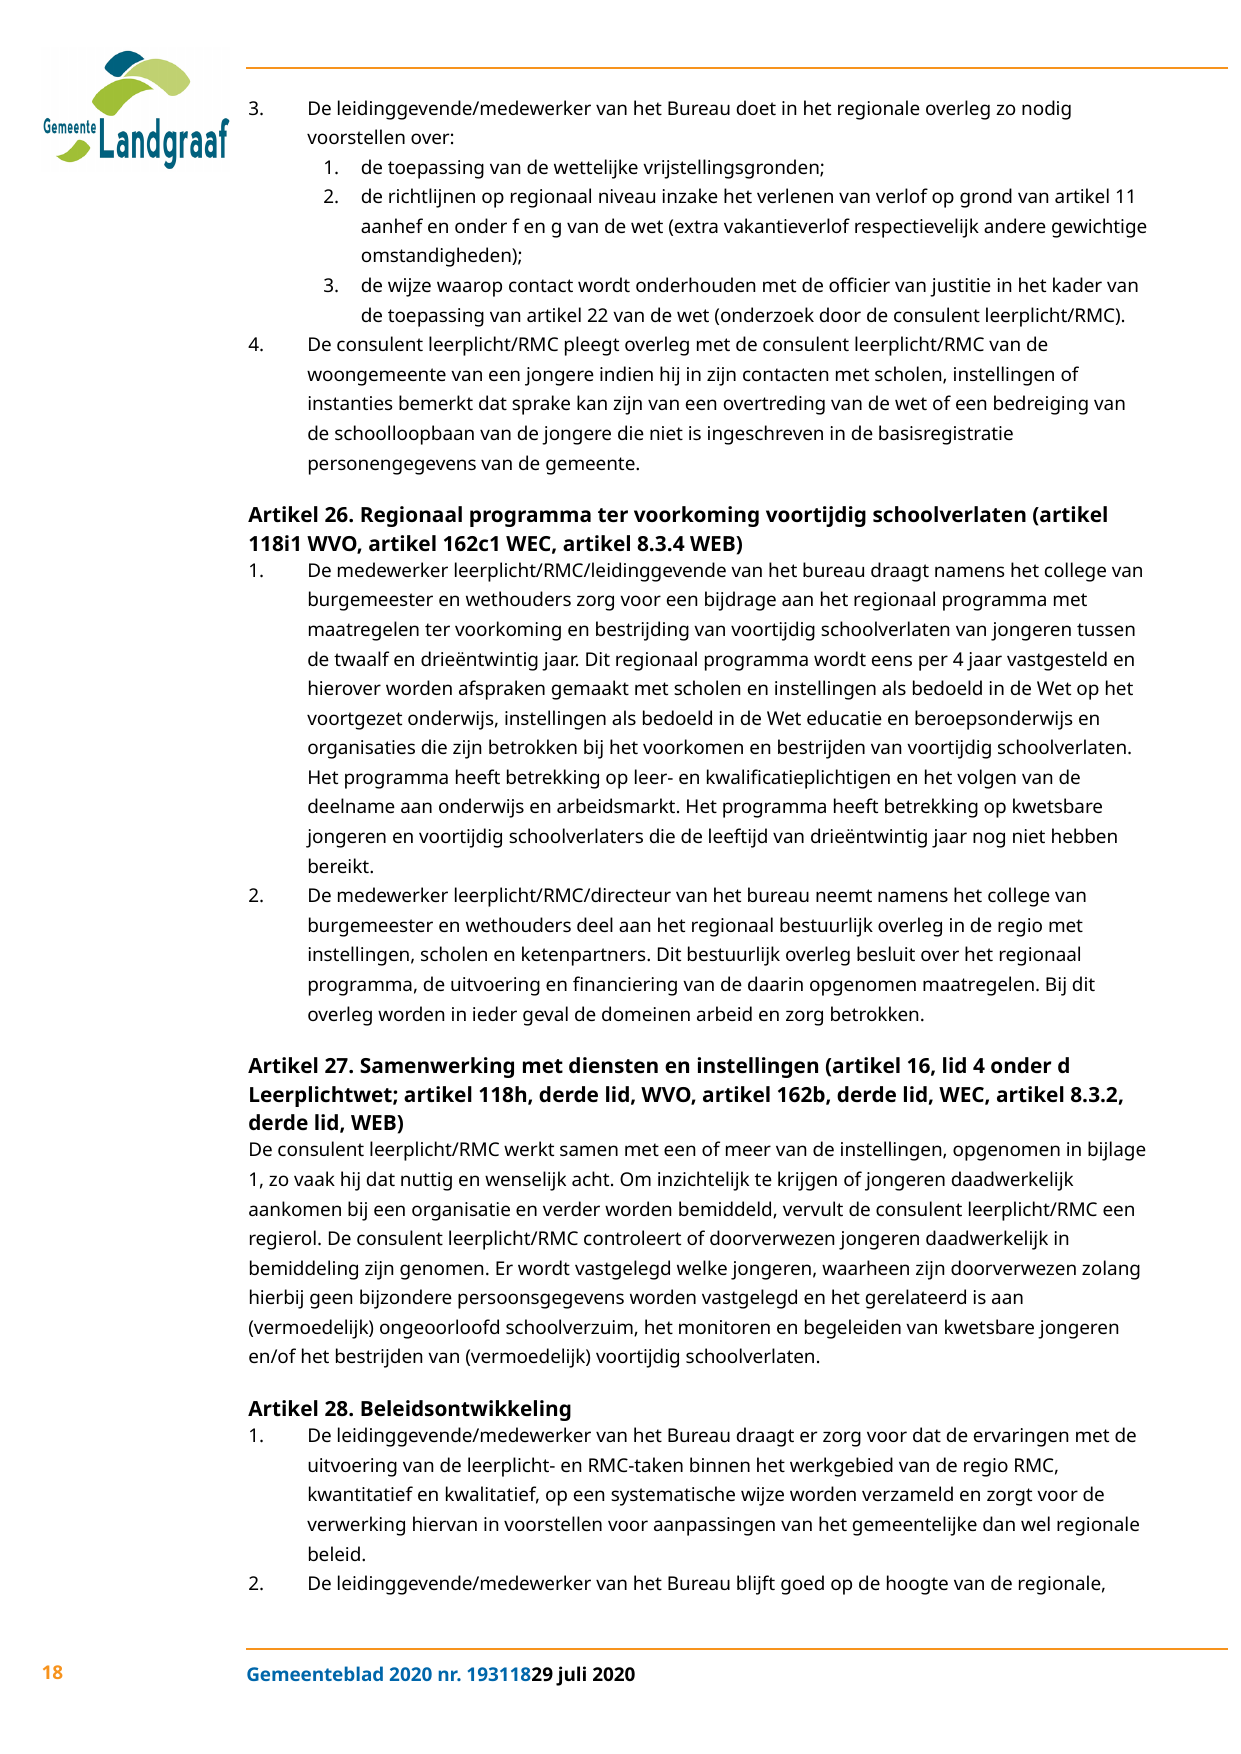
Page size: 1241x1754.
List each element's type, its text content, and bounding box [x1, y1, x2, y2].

text Artikel 26. Regionaal programma ter voorkoming voortijdig schoolverlaten (artikel 118i1 WVO, artikel 162c1 WEC, artikel 8.3.4 WEB) [248, 500, 1152, 557]
text Artikel 28. Beleidsontwikkeling [248, 1394, 1152, 1422]
list de toepassing van de wettelijke vrijstellingsgronden; [323, 154, 1152, 180]
list De consulent leerplicht/RMC pleegt overleg met de consulent leerplicht/RMC van de woongemeente van een jongere indien hij in zijn contacten met scholen, instellingen of instanties bemerkt dat sprake kan zijn van een overtreding van de wet of een bedreiging van de schoolloopbaan van de jongere die niet is ingeschreven in de basisregistratie personengegevens van de gemeente. [248, 331, 1152, 476]
list De medewerker leerplicht/RMC/leidinggevende van het bureau draagt namens het college van burgemeester en wethouders zorg voor een bijdrage aan het regionaal programma met maatregelen ter voorkoming en bestrijding van voortijdig schoolverlaten van jongeren tussen de twaalf en drieëntwintig jaar. Dit regionaal programma wordt eens per 4 jaar vastgesteld en hierover worden afspraken gemaakt met scholen en instellingen als bedoeld in de Wet op het voortgezet onderwijs, instellingen als bedoeld in de Wet educatie en beroepsonderwijs en organisaties die zijn betrokken bij het voorkomen en bestrijden van voortijdig schoolverlaten. Het programma heeft betrekking op leer- en kwalificatieplichtigen en het volgen van de deelname aan onderwijs en arbeidsmarkt. Het programma heeft betrekking op kwetsbare jongeren en voortijdig schoolverlaters die de leeftijd van drieëntwintig jaar nog niet hebben bereikt. [248, 557, 1152, 879]
list de wijze waarop contact wordt onderhouden met de officier van justitie in het kader van de toepassing van artikel 22 van de wet (onderzoek door de consulent leerplicht/RMC). [323, 272, 1152, 328]
list De medewerker leerplicht/RMC/directeur van het bureau neemt namens het college van burgemeester en wethouders deel aan het regionaal bestuurlijk overleg in de regio met instellingen, scholen en ketenpartners. Dit bestuurlijk overleg besluit over het regionaal programma, de uitvoering en financiering van de daarin opgenomen maatregelen. Bij dit overleg worden in ieder geval de domeinen arbeid en zorg betrokken. [248, 882, 1152, 1027]
list De leidinggevende/medewerker van het Bureau doet in het regionale overleg zo nodig voorstellen over: [248, 95, 1152, 150]
text De consulent leerplicht/RMC werkt samen met een of meer van de instellingen, opgenomen in bijlage 1, zo vaak hij dat nuttig en wenselijk acht. Om inzichtelijk te krijgen of jongeren daadwerkelijk aankomen bij een organisatie en verder worden bemiddeld, vervult de consulent leerplicht/RMC een regierol. De consulent leerplicht/RMC controleert of doorverwezen jongeren daadwerkelijk in bemiddeling zijn genomen. Er wordt vastgelegd welke jongeren, waarheen zijn doorverwezen zolang hierbij geen bijzondere persoonsgegevens worden vastgelegd en het gerelateerd is aan (vermoedelijk) ongeoorloofd schoolverzuim, het monitoren en begeleiden van kwetsbare jongeren en/of het bestrijden van (vermoedelijk) voortijdig schoolverlaten. [248, 1137, 1152, 1369]
picture [41, 47, 231, 172]
list De leidinggevende/medewerker van het Bureau blijft goed op de hoogte van de regionale, [248, 1570, 1152, 1596]
text Artikel 27. Samenwerking met diensten en instellingen (artikel 16, lid 4 onder d Leerplichtwet; artikel 118h, derde lid, WVO, artikel 162b, derde lid, WEC, artikel 8.3.2, derde lid, WEB) [248, 1051, 1152, 1137]
list de richtlijnen op regionaal niveau inzake het verlenen van verlof op grond van artikel 11 aanhef en onder f en g van de wet (extra vakantieverlof respectievelijk andere gewichtige omstandigheden); [323, 183, 1152, 268]
list De leidinggevende/medewerker van het Bureau draagt er zorg voor dat de ervaringen met de uitvoering van de leerplicht- en RMC-taken binnen het werkgebied van de regio RMC, kwantitatief en kwalitatief, op een systematische wijze worden verzameld en zorgt voor de verwerking hiervan in voorstellen voor aanpassingen van het gemeentelijke dan wel regionale beleid. [248, 1422, 1152, 1567]
